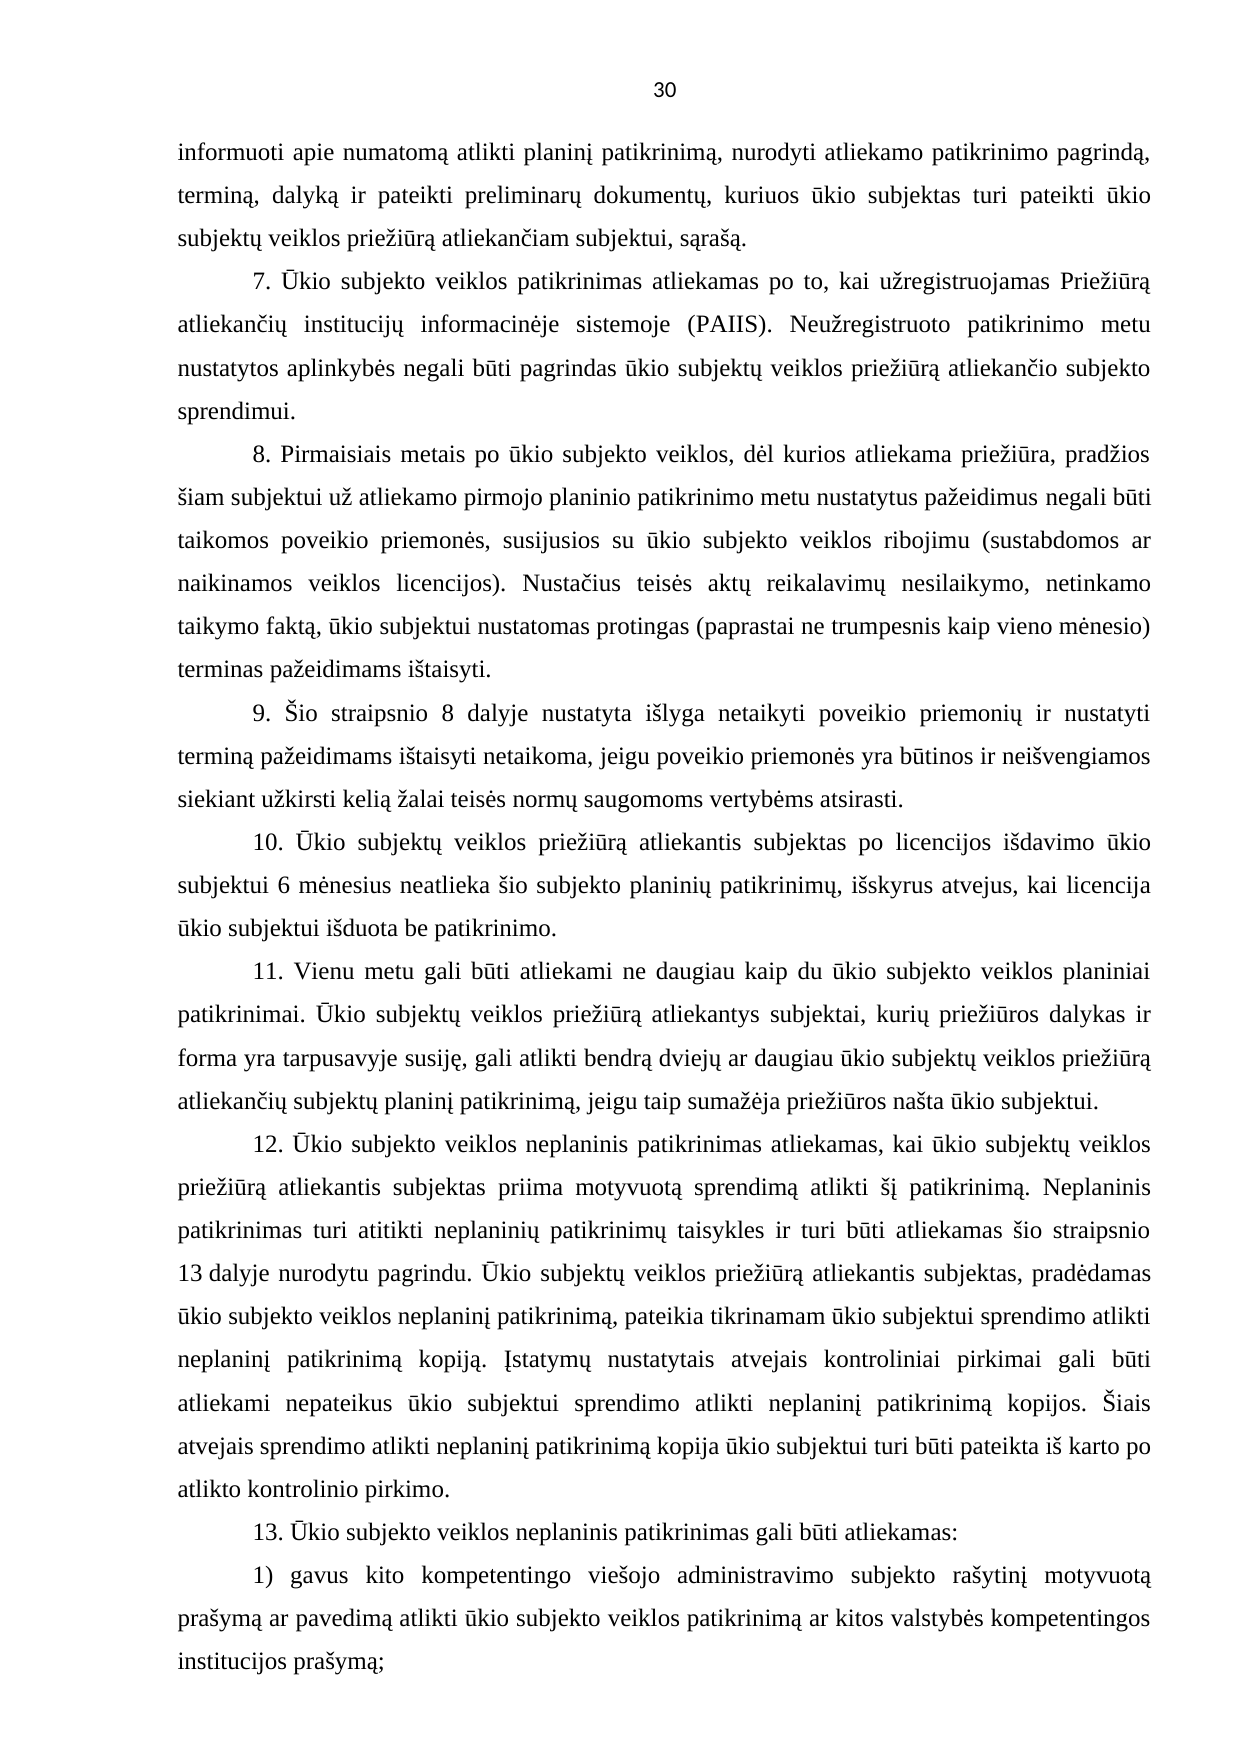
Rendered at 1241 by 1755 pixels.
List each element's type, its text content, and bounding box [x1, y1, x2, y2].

text informuoti apie numatomą atlikti planinį patikrinimą, nurodyti atliekamo patikrinimo pagrindą, terminą, dalyką ir pateikti preliminarų dokumentų, kuriuos ūkio subjektas turi pateikti ūkio subjektų veiklos priežiūrą atliekančiam subjektui, sąrašą. [177, 137, 1152, 252]
text 10. Ūkio subjektų veiklos priežiūrą atliekantis subjektas po licencijos išdavimo ūkio subjektui 6 mėnesius neatlieka šio subjekto planinių patikrinimų, išskyrus atvejus, kai licencija ūkio subjektui išduota be patikrinimo. [177, 827, 1152, 942]
text 12. Ūkio subjekto veiklos neplaninis patikrinimas atliekamas, kai ūkio subjektų veiklos priežiūrą atliekantis subjektas priima motyvuotą sprendimą atlikti šį patikrinimą. Neplaninis patikrinimas turi atitikti neplaninių patikrinimų taisykles ir turi būti atliekamas šio straipsnio 13 dalyje nurodytu pagrindu. Ūkio subjektų veiklos priežiūrą atliekantis subjektas, pradėdamas ūkio subjekto veiklos neplaninį patikrinimą, pateikia tikrinamam ūkio subjektui sprendimo atlikti neplaninį patikrinimą kopiją. Įstatymų nustatytais atvejais kontroliniai pirkimai gali būti atliekami nepateikus ūkio subjektui sprendimo atlikti neplaninį patikrinimą kopijos. Šiais atvejais sprendimo atlikti neplaninį patikrinimą kopija ūkio subjektui turi būti pateikta iš karto po atlikto kontrolinio pirkimo. [177, 1129, 1152, 1503]
text 13. Ūkio subjekto veiklos neplaninis patikrinimas gali būti atliekamas: [177, 1517, 1152, 1546]
text 9. Šio straipsnio 8 dalyje nustatyta išlyga netaikyti poveikio priemonių ir nustatyti terminą pažeidimams ištaisyti netaikoma, jeigu poveikio priemonės yra būtinos ir neišvengiamos siekiant užkirsti kelią žalai teisės normų saugomoms vertybėms atsirasti. [177, 698, 1152, 813]
text 7. Ūkio subjekto veiklos patikrinimas atliekamas po to, kai užregistruojamas Priežiūrą atliekančių institucijų informacinėje sistemoje (PAIIS). Neužregistruoto patikrinimo metu nustatytos aplinkybės negali būti pagrindas ūkio subjektų veiklos priežiūrą atliekančio subjekto sprendimui. [177, 266, 1152, 424]
text 1) gavus kito kompetentingo viešojo administravimo subjekto rašytinį motyvuotą prašymą ar pavedimą atlikti ūkio subjekto veiklos patikrinimą ar kitos valstybės kompetentingos institucijos prašymą; [177, 1560, 1152, 1675]
text 8. Pirmaisiais metais po ūkio subjekto veiklos, dėl kurios atliekama priežiūra, pradžios šiam subjektui už atliekamo pirmojo planinio patikrinimo metu nustatytus pažeidimus negali būti taikomos poveikio priemonės, susijusios su ūkio subjekto veiklos ribojimu (sustabdomos ar naikinamos veiklos licencijos). Nustačius teisės aktų reikalavimų nesilaikymo, netinkamo taikymo faktą, ūkio subjektui nustatomas protingas (paprastai ne trumpesnis kaip vieno mėnesio) terminas pažeidimams ištaisyti. [177, 439, 1152, 683]
text 11. Vienu metu gali būti atliekami ne daugiau kaip du ūkio subjekto veiklos planiniai patikrinimai. Ūkio subjektų veiklos priežiūrą atliekantys subjektai, kurių priežiūros dalykas ir forma yra tarpusavyje susiję, gali atlikti bendrą dviejų ar daugiau ūkio subjektų veiklos priežiūrą atliekančių subjektų planinį patikrinimą, jeigu taip sumažėja priežiūros našta ūkio subjektui. [177, 956, 1152, 1114]
